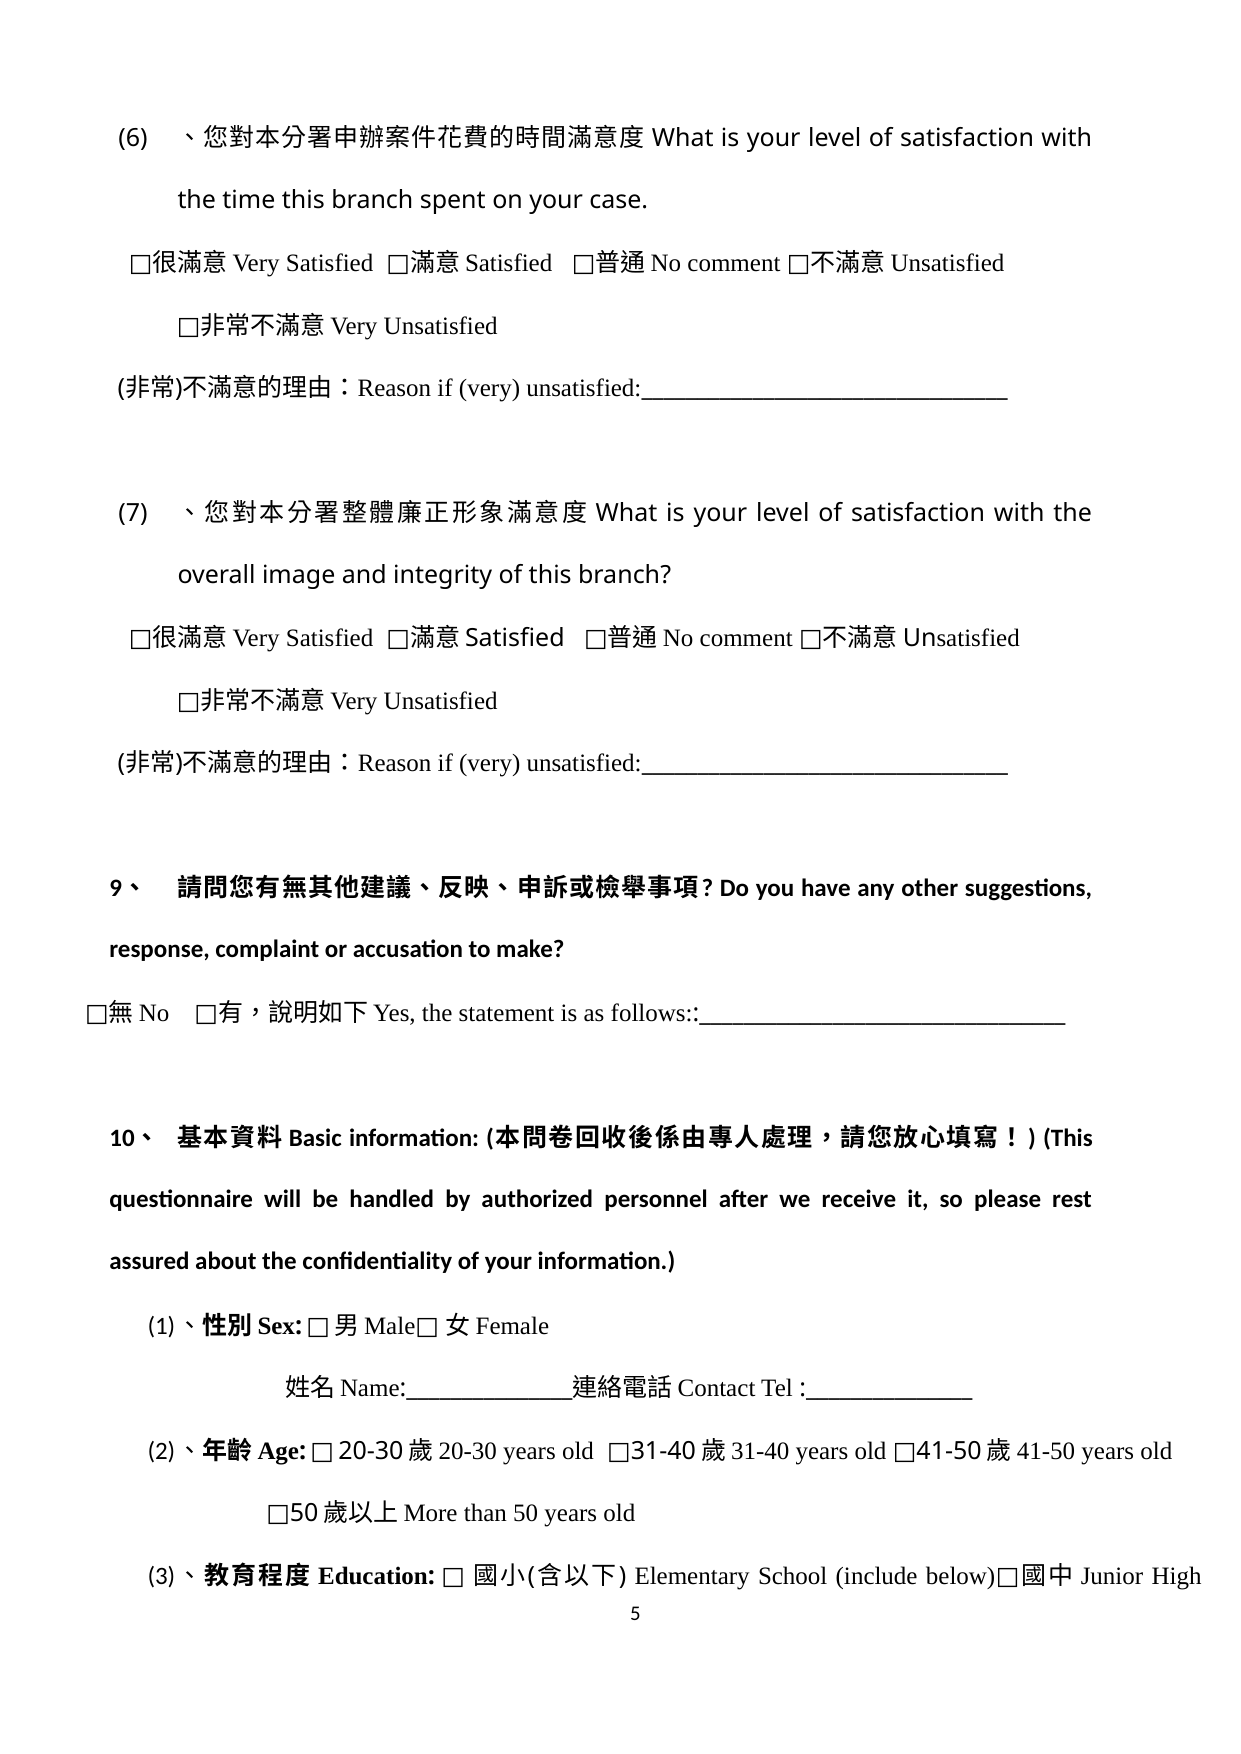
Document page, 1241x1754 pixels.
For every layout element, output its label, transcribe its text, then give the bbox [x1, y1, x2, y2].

list 基本資料Basic information: (本問卷回收後係由專人處理，請您放心填寫！) (This questionnaire will be handled by authorized personnel after we receive it, so please rest assured about the confidentiality of your information.) [109, 1094, 1093, 1282]
text (非常)不滿意的理由：Reason if (very) unsatisfied:_________________________________ [59, 344, 1202, 407]
list 、教育程度Education: □ 國小(含以下) Elementary School (include below)□國中Junior High [147, 1532, 1202, 1594]
text 姓名Name:_______________連絡電話Contact Tel :_______________ [147, 1344, 1202, 1407]
text □非常不滿意Very Unsatisfied [59, 657, 1202, 719]
text □很滿意Very Satisfied □滿意Satisfied □普通No comment □不滿意Unsatisfied [59, 594, 1202, 657]
text (非常)不滿意的理由：Reason if (very) unsatisfied:_________________________________ [59, 719, 1093, 782]
list 、性別Sex: □ 男Male□ 女Female [147, 1282, 1202, 1344]
list 、您對本分署申辦案件花費的時間滿意度What is your level of satisfaction with the time this branch spent on your case. [118, 94, 1093, 219]
list 、年齡Age: □ 20-30歲20-30 years old □31-40歲31-40 years old □41-50歲41-50 years old [147, 1407, 1202, 1469]
text □非常不滿意Very Unsatisfied [59, 282, 1202, 344]
list 請問您有無其他建議、反映、申訴或檢舉事項? Do you have any other suggestions, response, complaint or accusation to make? [109, 844, 1093, 969]
text □50歲以上More than 50 years old [59, 1469, 1202, 1532]
text □很滿意Very Satisfied □滿意Satisfied □普通No comment □不滿意Unsatisfied [59, 219, 1202, 282]
list 、您對本分署整體廉正形象滿意度What is your level of satisfaction with the overall image and integrity of this branch? [118, 469, 1093, 594]
text □無No □有，說明如下Yes, the statement is as follows::_________________________________ [59, 969, 1202, 1032]
